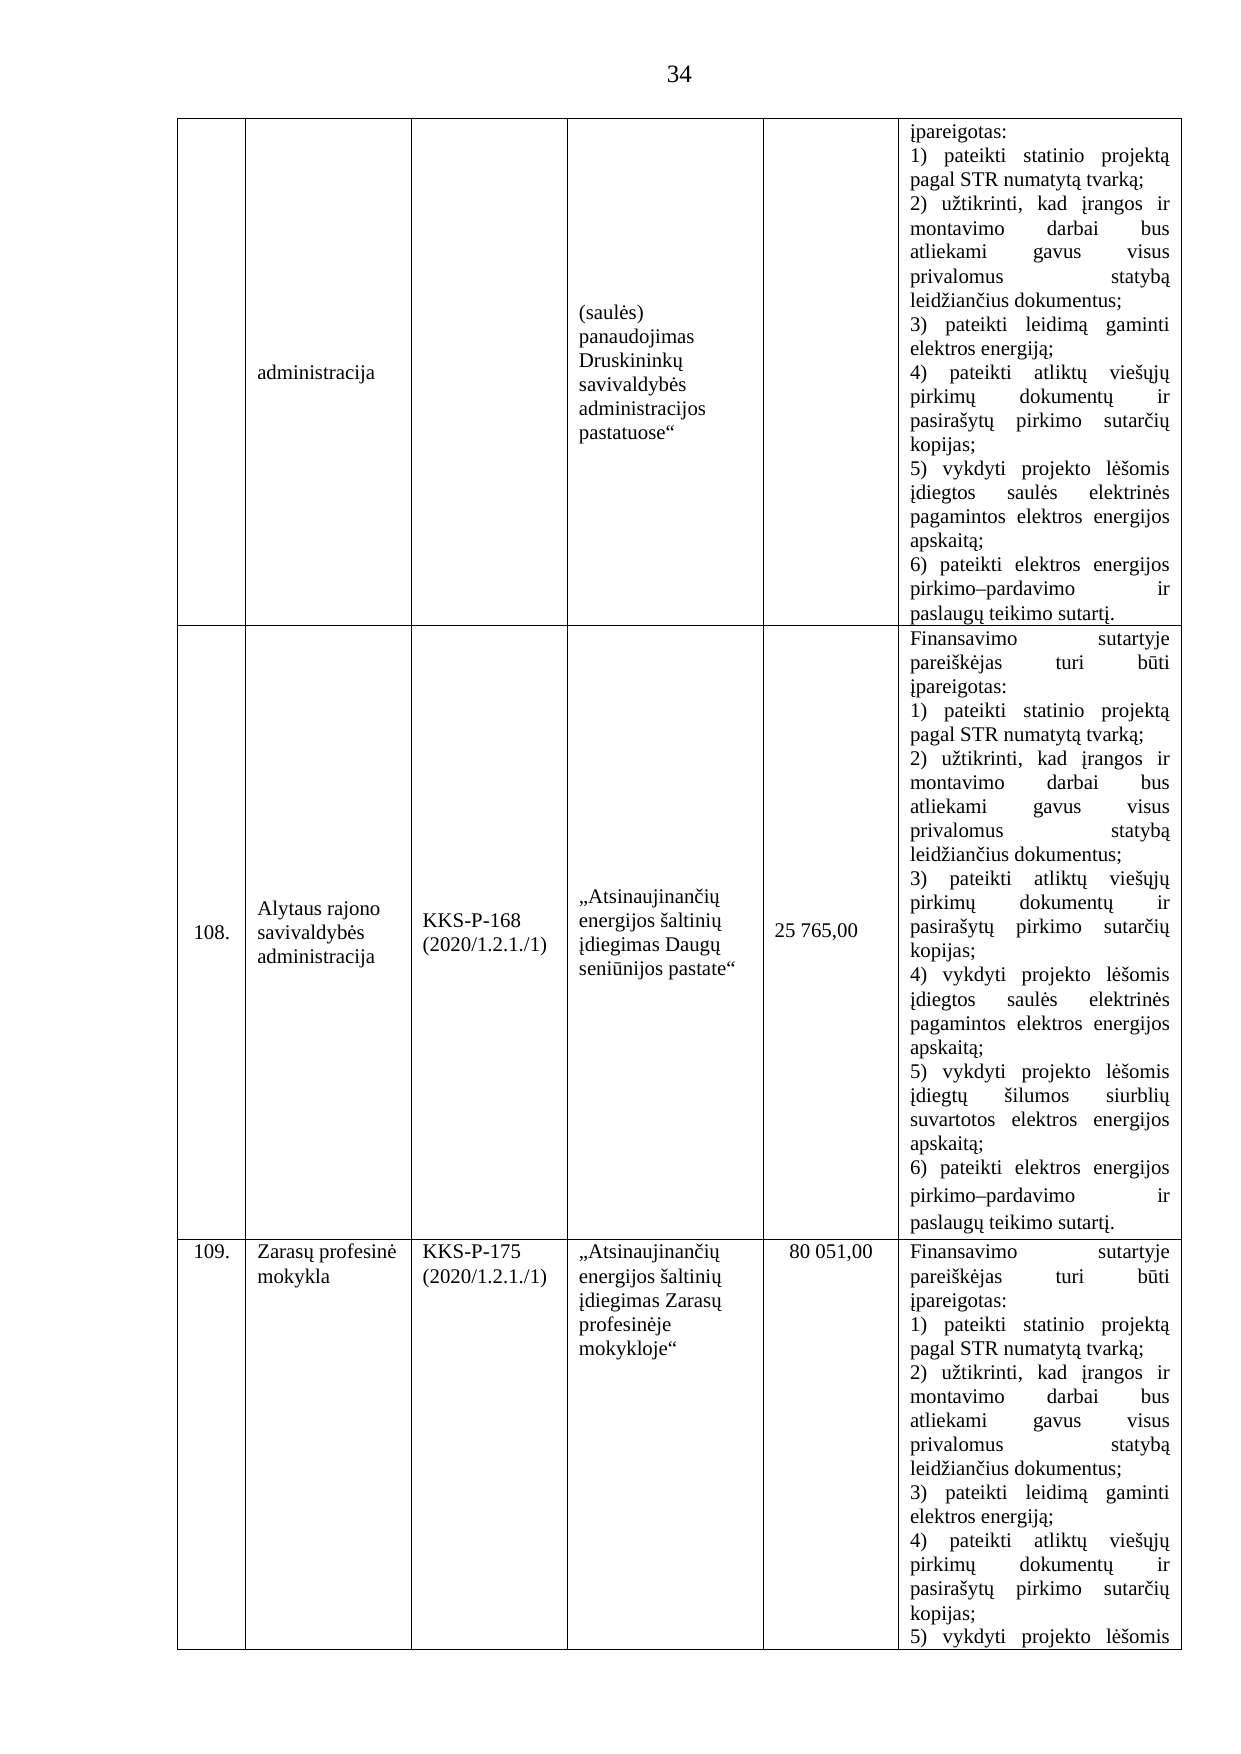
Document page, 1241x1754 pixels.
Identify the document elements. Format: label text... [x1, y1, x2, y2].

table_cell Finansavimo sutartyje pareiškėjas turi būti įpareigotas: 1) pateikti statinio projektą pagal STR numatytą tvarką; 2) užtikrinti, kad įrangos ir montavimo darbai bus atliekami gavus visus privalomus statybą leidžiančius dokumentus; 3) pateikti leidimą gaminti elektros energiją; 4) pateikti atliktų viešųjų pirkimų dokumentų ir pasirašytų pirkimo sutarčių kopijas; 5) vykdyti projekto lėšomis [899, 1240, 1181, 1648]
table_cell 25 765,00 [764, 626, 898, 1238]
table_cell įpareigotas: 1) pateikti statinio projektą pagal STR numatytą tvarką; 2) užtikrinti, kad įrangos ir montavimo darbai bus atliekami gavus visus privalomus statybą leidžiančius dokumentus; 3) pateikti leidimą gaminti elektros energiją; 4) pateikti atliktų viešųjų pirkimų dokumentų ir pasirašytų pirkimo sutarčių kopijas; 5) vykdyti projekto lėšomis įdiegtos saulės elektrinės pagamintos elektros energijos apskaitą; 6) pateikti elektros energijos pirkimo–pardavimo ir paslaugų teikimo sutartį. [899, 119, 1181, 624]
table_cell KKS-P-168 (2020/1.2.1./1) [412, 626, 567, 1238]
table_cell „Atsinaujinančių energijos šaltinių įdiegimas Daugų seniūnijos pastate“ [568, 626, 763, 1238]
table_cell [764, 119, 898, 624]
table_cell „Atsinaujinančių energijos šaltinių įdiegimas Zarasų profesinėje mokykloje“ [568, 1240, 763, 1648]
table_cell administracija [246, 119, 411, 624]
table_cell [412, 119, 567, 624]
table_cell KKS-P-175 (2020/1.2.1./1) [412, 1240, 567, 1648]
table_cell 80 051,00 [764, 1240, 898, 1648]
table_cell 109. [178, 1240, 245, 1648]
table_cell (saulės) panaudojimas Druskininkų savivaldybės administracijos pastatuose“ [568, 119, 763, 624]
table_cell Finansavimo sutartyje pareiškėjas turi būti įpareigotas: 1) pateikti statinio projektą pagal STR numatytą tvarką; 2) užtikrinti, kad įrangos ir montavimo darbai bus atliekami gavus visus privalomus statybą leidžiančius dokumentus; 3) pateikti atliktų viešųjų pirkimų dokumentų ir pasirašytų pirkimo sutarčių kopijas; 4) vykdyti projekto lėšomis įdiegtos saulės elektrinės pagamintos elektros energijos apskaitą; 5) vykdyti projekto lėšomis įdiegtų šilumos siurblių suvartotos elektros energijos apskaitą; 6) pateikti elektros energijos pirkimo–pardavimo ir paslaugų teikimo sutartį. [899, 626, 1181, 1238]
table_cell Alytaus rajono savivaldybės administracija [246, 626, 411, 1238]
table_cell Zarasų profesinė mokykla [246, 1240, 411, 1648]
table_cell 108. [178, 626, 245, 1238]
table_cell [178, 119, 245, 624]
